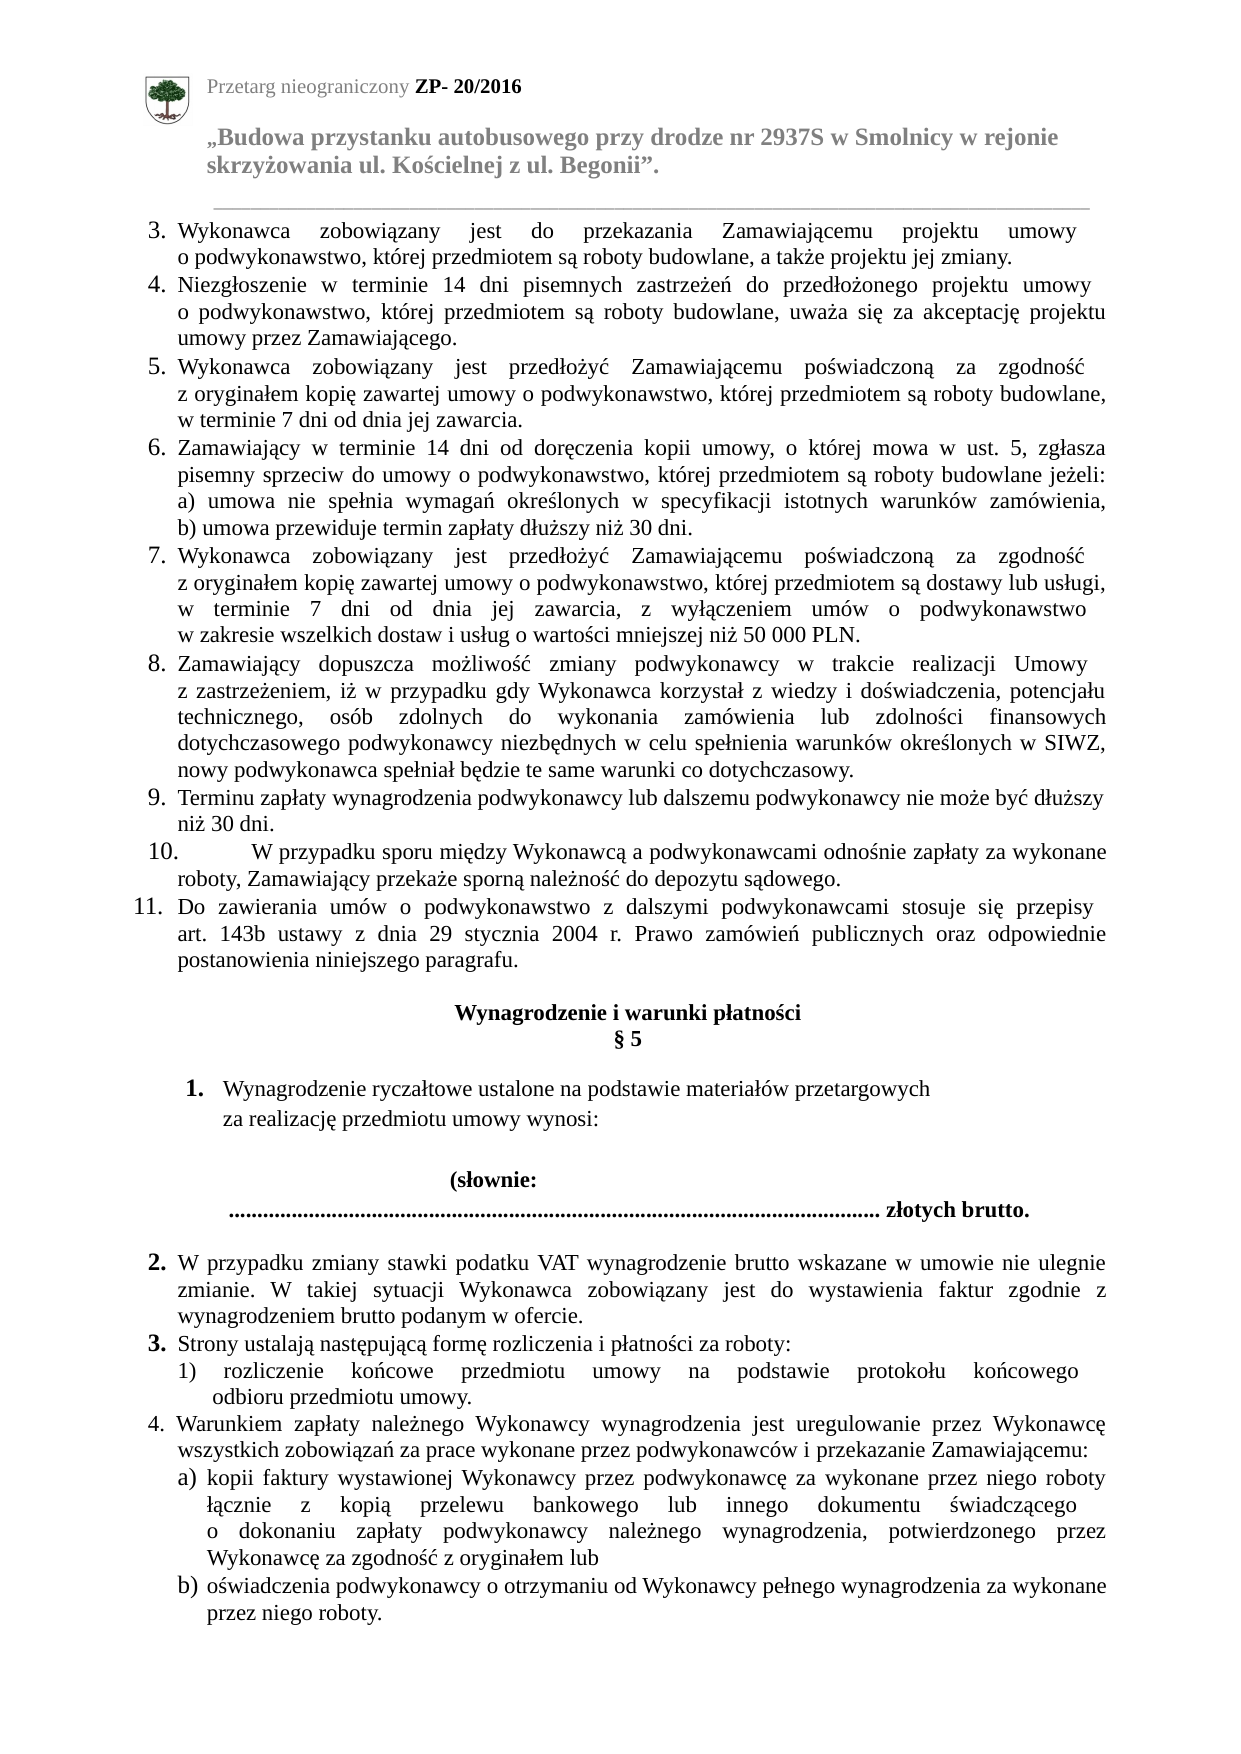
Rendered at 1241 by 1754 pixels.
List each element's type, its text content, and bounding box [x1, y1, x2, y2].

picture [142, 73, 193, 126]
list W przypadku sporu między Wykonawcą a podwykonawcami odnośnie zapłaty za wykonane roboty, Zamawiający przekaże sporną należność do depozytu sądowego. [148, 836, 1107, 891]
list kopii faktury wystawionej Wykonawcy przez podwykonawcę za wykonane przez niego roboty łącznie z kopią przelewu bankowego lub innego dokumentu świadczącego o dokonaniu zapłaty podwykonawcy należnego wynagrodzenia, potwierdzonego przez Wykonawcę za zgodność z oryginałem lub [177, 1462, 1107, 1570]
list Wykonawca zobowiązany jest do przekazania Zamawiającemu projektu umowy o podwykonawstwo, której przedmiotem są roboty budowlane, a także projektu jej zmiany. [148, 215, 1107, 269]
list Niezgłoszenie w terminie 14 dni pisemnych zastrzeżeń do przedłożonego projektu umowy o podwykonawstwo, której przedmiotem są roboty budowlane, uważa się za akceptację projektu umowy przez Zamawiającego. [148, 269, 1107, 351]
list Do zawierania umów o podwykonawstwo z dalszymi podwykonawcami stosuje się przepisy art. 143b ustawy z dnia 29 stycznia 2004 r. Prawo zamówień publicznych oraz odpowiednie postanowienia niniejszego paragrafu. [133, 891, 1107, 973]
list Zamawiający dopuszcza możliwość zmiany podwykonawcy w trakcie realizacji Umowy z zastrzeżeniem, iż w przypadku gdy Wykonawca korzystał z wiedzy i doświadczenia, potencjału technicznego, osób zdolnych do wykonania zamówienia lub zdolności finansowych dotychczasowego podwykonawcy niezbędnych w celu spełnienia warunków określonych w SIWZ, nowy podwykonawca spełniał będzie te same warunki co dotychczasowy. [148, 648, 1107, 782]
text § 5 [148, 1025, 1107, 1052]
list Wykonawca zobowiązany jest przedłożyć Zamawiającemu poświadczoną za zgodność z oryginałem kopię zawartej umowy o podwykonawstwo, której przedmiotem są dostawy lub usługi, w terminie 7 dni od dnia jej zawarcia, z wyłączeniem umów o podwykonawstwo w zakresie wszelkich dostaw i usług o wartości mniejszej niż 50 000 PLN. [148, 540, 1107, 648]
list Strony ustalają następującą formę rozliczenia i płatności za roboty: [148, 1328, 1107, 1357]
text 1) rozliczenie końcowe przedmiotu umowy na podstawie protokołu końcowego odbioru przedmiotu umowy. [177, 1357, 1107, 1410]
text Wynagrodzenie i warunki płatności [148, 999, 1107, 1025]
list W przypadku zmiany stawki podatku VAT wynagrodzenie brutto wskazane w umowie nie ulegnie zmianie. W takiej sytuacji Wykonawca zobowiązany jest do wystawienia faktur zgodnie z wynagrodzeniem brutto podanym w ofercie. [148, 1247, 1107, 1328]
text 4. Warunkiem zapłaty należnego Wykonawcy wynagrodzenia jest uregulowanie przez Wykonawcę wszystkich zobowiązań za prace wykonane przez podwykonawców i przekazanie Zamawiającemu: [148, 1410, 1107, 1462]
list Zamawiający w terminie 14 dni od doręczenia kopii umowy, o której mowa w ust. 5, zgłasza pisemny sprzeciw do umowy o podwykonawstwo, której przedmiotem są roboty budowlane jeżeli: a) umowa nie spełnia wymagań określonych w specyfikacji istotnych warunków zamówienia, b) umowa przewiduje termin zapłaty dłuższy niż 30 dni. [148, 432, 1107, 540]
list Terminu zapłaty wynagrodzenia podwykonawcy lub dalszemu podwykonawcy nie może być dłuższy niż 30 dni. [148, 782, 1105, 836]
list Wykonawca zobowiązany jest przedłożyć Zamawiającemu poświadczoną za zgodność z oryginałem kopię zawartej umowy o podwykonawstwo, której przedmiotem są roboty budowlane, w terminie 7 dni od dnia jej zawarcia. [148, 351, 1107, 432]
list oświadczenia podwykonawcy o otrzymaniu od Wykonawcy pełnego wynagrodzenia za wykonane przez niego roboty. [177, 1570, 1107, 1625]
list Wynagrodzenie ryczałtowe ustalone na podstawie materiałów przetargowych za realizację przedmiotu umowy wynosi: (słownie: .................................................................................................................. złotych brutto. [185, 1073, 1107, 1222]
